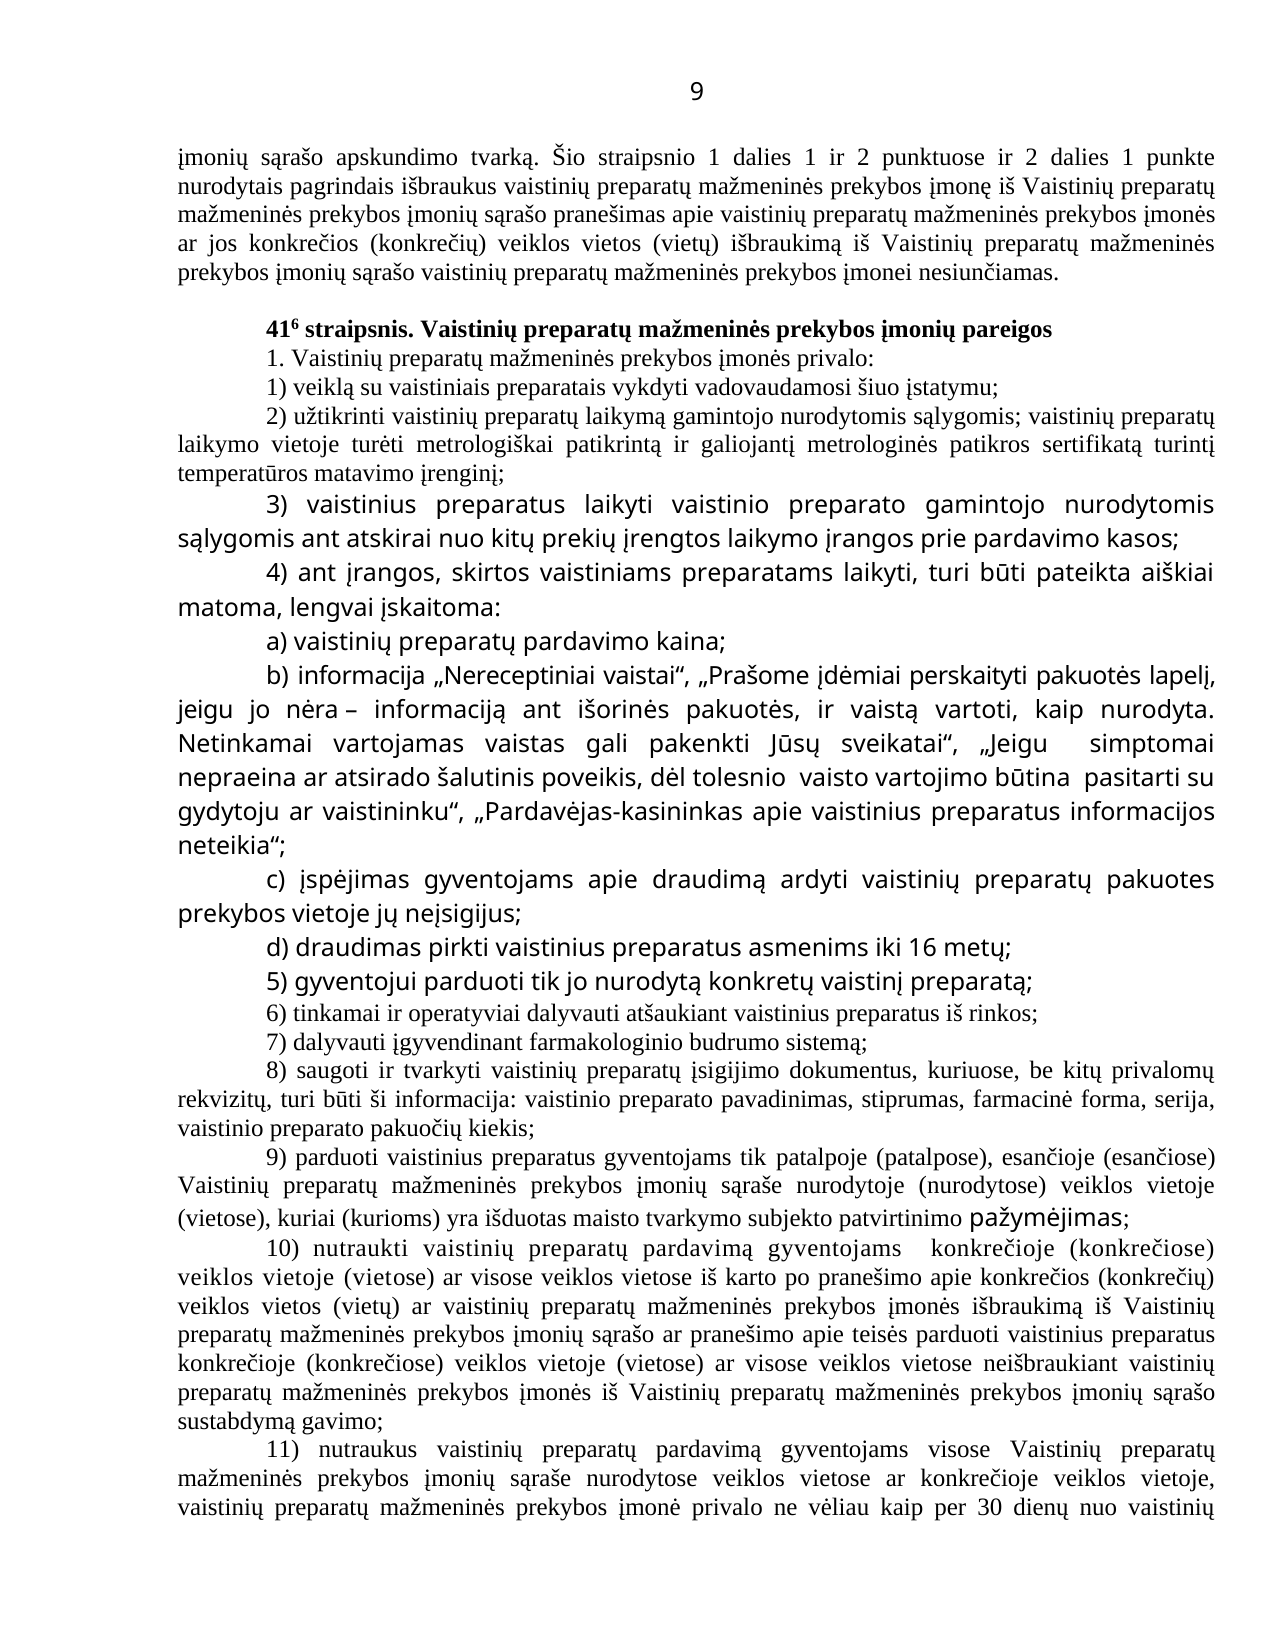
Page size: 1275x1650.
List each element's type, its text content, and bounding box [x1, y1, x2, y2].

text 10) nutraukti vaistinių preparatų pardavimą gyventojams konkrečioje (konkrečiose) veiklos vietoje (vietose) ar visose veiklos vietose iš karto po pranešimo apie konkrečios (konkrečių) veiklos vietos (vietų) ar vaistinių preparatų mažmeninės prekybos įmonės išbraukimą iš Vaistinių preparatų mažmeninės prekybos įmonių sąrašo ar pranešimo apie teisės parduoti vaistinius preparatus konkrečioje (konkrečiose) veiklos vietoje (vietose) ar visose veiklos vietose neišbraukiant vaistinių preparatų mažmeninės prekybos įmonės iš Vaistinių preparatų mažmeninės prekybos įmonių sąrašo sustabdymą gavimo; [177, 1233, 1216, 1434]
text 3) vaistinius preparatus laikyti vaistinio preparato gamintojo nurodytomis sąlygomis ant atskirai nuo kitų prekių įrengtos laikymo įrangos prie pardavimo kasos; [177, 487, 1216, 555]
text 7) dalyvauti įgyvendinant farmakologinio budrumo sistemą; [177, 1027, 1216, 1055]
text 1. Vaistinių preparatų mažmeninės prekybos įmonės privalo: [177, 343, 1216, 372]
text 2) užtikrinti vaistinių preparatų laikymą gamintojo nurodytomis sąlygomis; vaistinių preparatų laikymo vietoje turėti metrologiškai patikrintą ir galiojantį metrologinės patikros sertifikatą turintį temperatūros matavimo įrenginį; [177, 401, 1216, 487]
text 1) veiklą su vaistiniais preparatais vykdyti vadovaudamosi šiuo įstatymu; [177, 372, 1216, 401]
text 4) ant įrangos, skirtos vaistiniams preparatams laikyti, turi būti pateikta aiškiai matoma, lengvai įskaitoma: [177, 555, 1216, 623]
text b) informacija „Nereceptiniai vaistai“, „Prašome įdėmiai perskaityti pakuotės lapelį, jeigu jo nėra – informaciją ant išorinės pakuotės, ir vaistą vartoti, kaip nurodyta. Netinkamai vartojamas vaistas gali pakenkti Jūsų sveikatai“, „Jeigu simptomai nepraeina ar atsirado šalutinis poveikis, dėl tolesnio vaisto vartojimo būtina pasitarti su gydytoju ar vaistininku“, „Pardavėjas-kasininkas apie vaistinius preparatus informacijos neteikia“; [177, 657, 1216, 862]
text 11) nutraukus vaistinių preparatų pardavimą gyventojams visose Vaistinių preparatų mažmeninės prekybos įmonių sąraše nurodytose veiklos vietose ar konkrečioje veiklos vietoje, vaistinių preparatų mažmeninės prekybos įmonė privalo ne vėliau kaip per 30 dienų nuo vaistinių [177, 1434, 1216, 1521]
text 8) saugoti ir tvarkyti vaistinių preparatų įsigijimo dokumentus, kuriuose, be kitų privalomų rekvizitų, turi būti ši informacija: vaistinio preparato pavadinimas, stiprumas, farmacinė forma, serija, vaistinio preparato pakuočių kiekis; [177, 1055, 1216, 1142]
text c) įspėjimas gyventojams apie draudimą ardyti vaistinių preparatų pakuotes prekybos vietoje jų neįsigijus; [177, 862, 1216, 930]
text a) vaistinių preparatų pardavimo kaina; [177, 623, 1216, 657]
text įmonių sąrašo apskundimo tvarką. Šio straipsnio 1 dalies 1 ir 2 punktuose ir 2 dalies 1 punkte nurodytais pagrindais išbraukus vaistinių preparatų mažmeninės prekybos įmonę iš Vaistinių preparatų mažmeninės prekybos įmonių sąrašo pranešimas apie vaistinių preparatų mažmeninės prekybos įmonės ar jos konkrečios (konkrečių) veiklos vietos (vietų) išbraukimą iš Vaistinių preparatų mažmeninės prekybos įmonių sąrašo vaistinių preparatų mažmeninės prekybos įmonei nesiunčiamas. [177, 142, 1216, 286]
text 5) gyventojui parduoti tik jo nurodytą konkretų vaistinį preparatą; [177, 964, 1216, 998]
text 9) parduoti vaistinius preparatus gyventojams tik patalpoje (patalpose), esančioje (esančiose) Vaistinių preparatų mažmeninės prekybos įmonių sąraše nurodytoje (nurodytose) veiklos vietoje (vietose), kuriai (kurioms) yra išduotas maisto tvarkymo subjekto patvirtinimo pažymėjimas; [177, 1142, 1216, 1233]
text d) draudimas pirkti vaistinius preparatus asmenims iki 16 metų; [177, 930, 1216, 964]
text 6) tinkamai ir operatyviai dalyvauti atšaukiant vaistinius preparatus iš rinkos; [177, 998, 1216, 1027]
text 416 straipsnis. Vaistinių preparatų mažmeninės prekybos įmonių pareigos [177, 314, 1216, 343]
